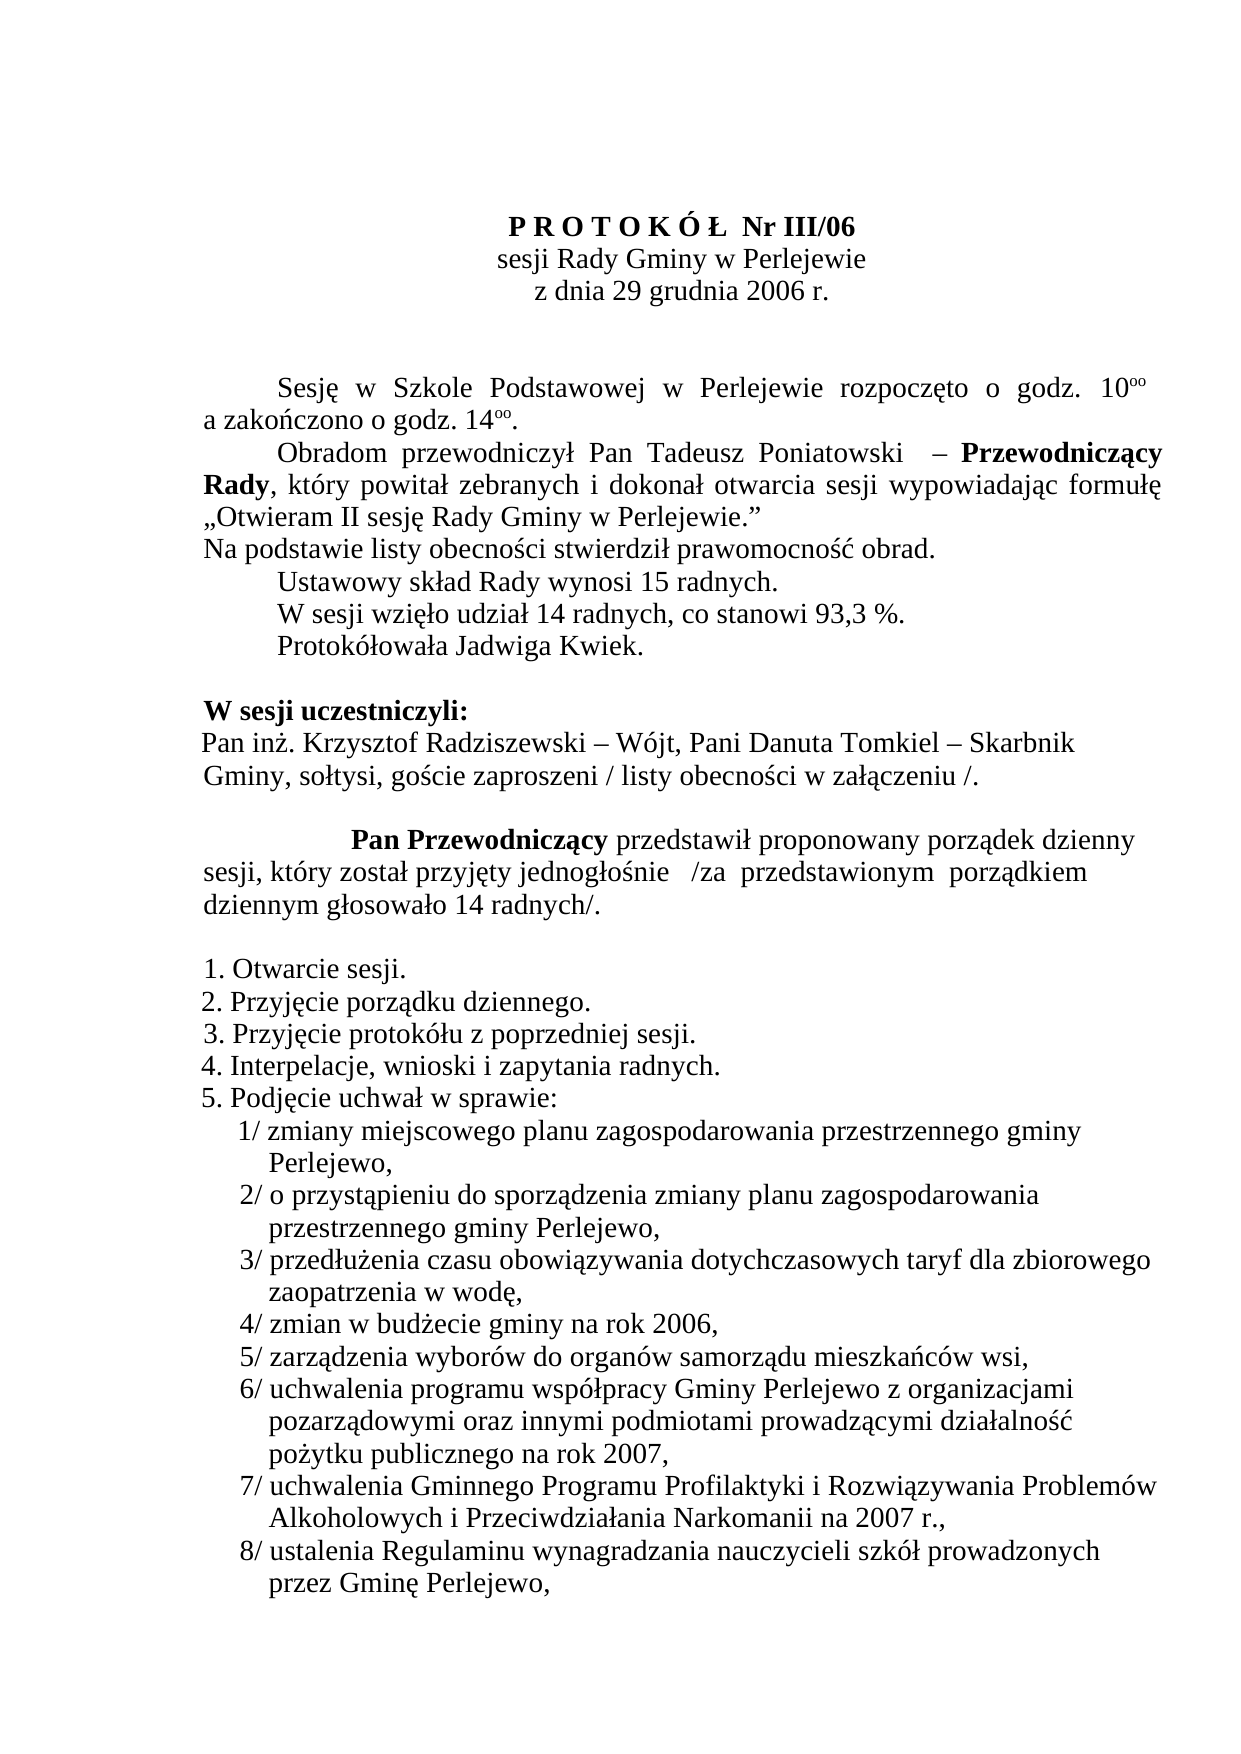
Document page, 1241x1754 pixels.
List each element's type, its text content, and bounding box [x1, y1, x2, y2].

text 4/ zmian w budżecie gminy na rok 2006, [203, 1308, 1163, 1340]
text 2/ o przystąpieniu do sporządzenia zmiany planu zagospodarowania przestrzennego gminy Perlejewo, [201, 1179, 1163, 1243]
text przez Gminę Perlejewo, [203, 1566, 1163, 1598]
text 6/ uchwalenia programu współpracy Gminy Perlejewo z organizacjami [203, 1372, 1163, 1405]
text Protokółowała Jadwiga Kwiek. [201, 630, 1163, 662]
text pozarządowymi oraz innymi podmiotami prowadzącymi działalność [203, 1405, 1163, 1437]
text 1. Otwarcie sesji. [203, 953, 1163, 985]
text 8/ ustalenia Regulaminu wynagradzania nauczycieli szkół prowadzonych [203, 1534, 1163, 1566]
text 1/ zmiany miejscowego planu zagospodarowania przestrzennego gminy Perlejewo, [201, 1114, 1163, 1179]
text W sesji wzięło udział 14 radnych, co stanowi 93,3 %. [201, 597, 1163, 630]
text W sesji uczestniczyli: [203, 694, 1163, 727]
text 5/ zarządzenia wyborów do organów samorządu mieszkańców wsi, [203, 1340, 1163, 1372]
text 4. Interpelacje, wnioski i zapytania radnych. [201, 1049, 1163, 1082]
text Pan inż. Krzysztof Radziszewski – Wójt, Pani Danuta Tomkiel – Skarbnik Gminy, sołtysi, goście zaproszeni / listy obecności w załączeniu /. [201, 727, 1163, 791]
text 5. Podjęcie uchwał w sprawie: [201, 1082, 1163, 1114]
text Na podstawie listy obecności stwierdził prawomocność obrad. [203, 533, 1163, 565]
text 2. Przyjęcie porządku dziennego. [201, 985, 1163, 1017]
text P R O T O K Ó Ł Nr III/06 [201, 210, 1163, 242]
text 7/ uchwalenia Gminnego Programu Profilaktyki i Rozwiązywania Problemów [203, 1469, 1163, 1502]
text 3. Przyjęcie protokółu z poprzedniej sesji. [203, 1017, 1163, 1049]
text Pan Przewodniczący przedstawił proponowany porządek dzienny sesji, który został przyjęty jednogłośnie /za przedstawionym porządkiem dziennym głosowało 14 radnych/. [203, 823, 1163, 920]
text Ustawowy skład Rady wynosi 15 radnych. [201, 565, 1163, 597]
text pożytku publicznego na rok 2007, [203, 1437, 1163, 1469]
text z dnia 29 grudnia 2006 r. [201, 274, 1163, 307]
text sesji Rady Gminy w Perlejewie [201, 242, 1163, 274]
text Sesję w Szkole Podstawowej w Perlejewie rozpoczęto o godz. 10oo a zakończono o godz. 14oo. [201, 371, 1163, 436]
text 3/ przedłużenia czasu obowiązywania dotychczasowych taryf dla zbiorowego zaopatrzenia w wodę, [203, 1243, 1163, 1308]
text Obradom przewodniczył Pan Tadeusz Poniatowski – Przewodniczący Rady, który powitał zebranych i dokonał otwarcia sesji wypowiadając formułę „Otwieram II sesję Rady Gminy w Perlejewie.” [201, 436, 1163, 533]
text Alkoholowych i Przeciwdziałania Narkomanii na 2007 r., [203, 1502, 1163, 1534]
